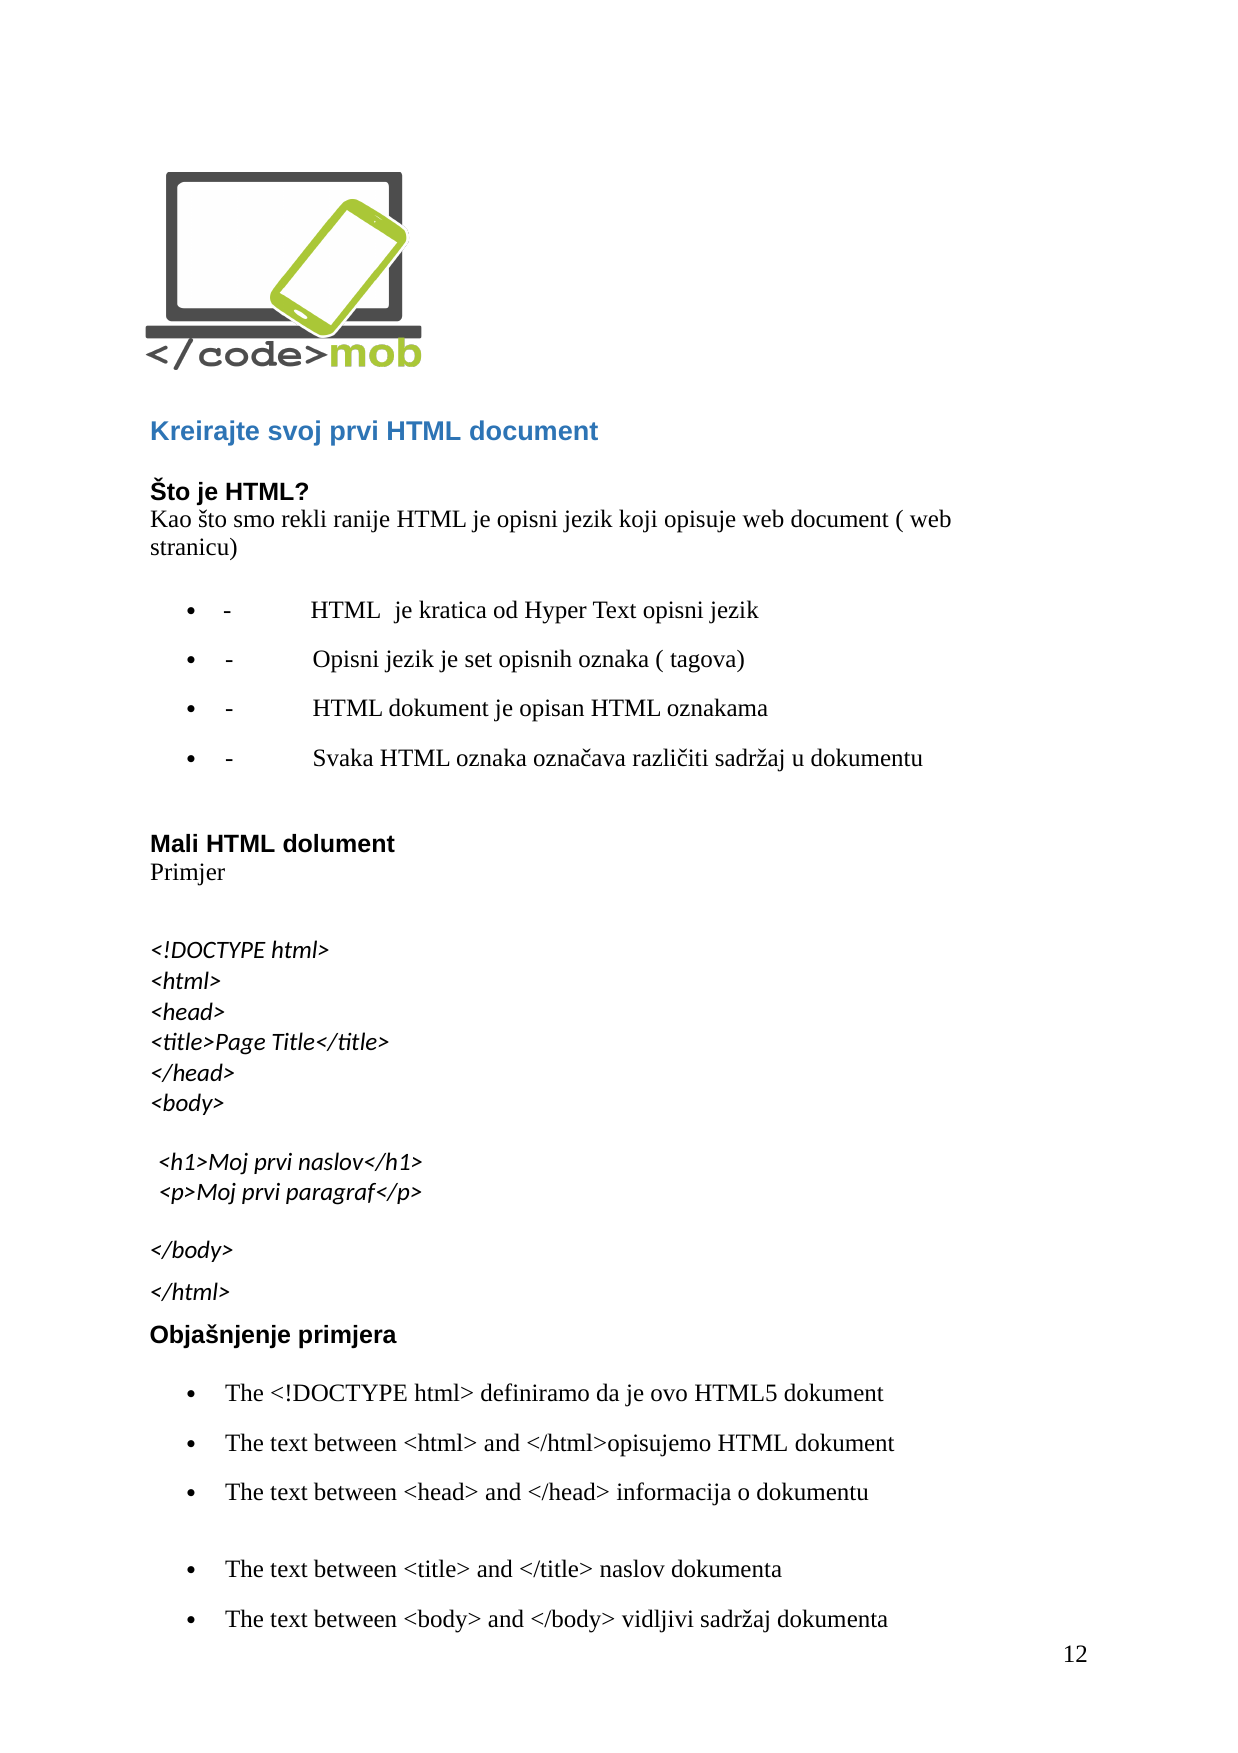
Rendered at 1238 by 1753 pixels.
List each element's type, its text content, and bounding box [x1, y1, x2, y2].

text <!DOCTYPE html> [150, 934, 1087, 965]
text </html> [149, 1276, 1087, 1307]
text <head> [150, 996, 1087, 1026]
list - Svaka HTML oznaka označava različiti sadržaj u dokumentu [187, 743, 1087, 771]
text Primjer [150, 857, 1087, 886]
text </head> [150, 1057, 1087, 1087]
picture [145, 172, 422, 370]
list - HTML dokument je opisan HTML oznakama [187, 693, 1087, 722]
text Kao što smo rekli ranije HTML je opisni jezik koji opisuje web document ( web stranicu) [150, 506, 1009, 561]
text Kreirajte svoj prvi HTML document [150, 415, 1087, 447]
text </body> [149, 1234, 1087, 1265]
list The text between <head> and </head> informacija o dokumentu [187, 1477, 1087, 1505]
list The text between <title> and </title> naslov dokumenta [187, 1554, 1087, 1583]
list The <!DOCTYPE html> definiramo da je ovo HTML5 dokument [187, 1378, 1087, 1407]
text <body> [150, 1087, 1087, 1118]
list - Opisni jezik je set opisnih oznaka ( tagova) [187, 644, 1087, 673]
text <title>Page Title</title> [150, 1026, 1087, 1057]
text <p>Moj prvi paragraf</p> [158, 1176, 1087, 1207]
list The text between <body> and </body> vidljivi sadržaj dokumenta [187, 1604, 1087, 1632]
list The text between <html> and </html>opisujemo HTML dokument [187, 1428, 1087, 1456]
text <html> [150, 965, 1087, 996]
subtitle Mali HTML dolument [150, 829, 1087, 857]
subtitle Što je HTML? [150, 477, 1087, 505]
text <h1>Moj prvi naslov</h1> [158, 1146, 1087, 1176]
subtitle Objašnjenje primjera [149, 1319, 1087, 1348]
list - HTML je kratica od Hyper Text opisni jezik [187, 595, 1087, 624]
